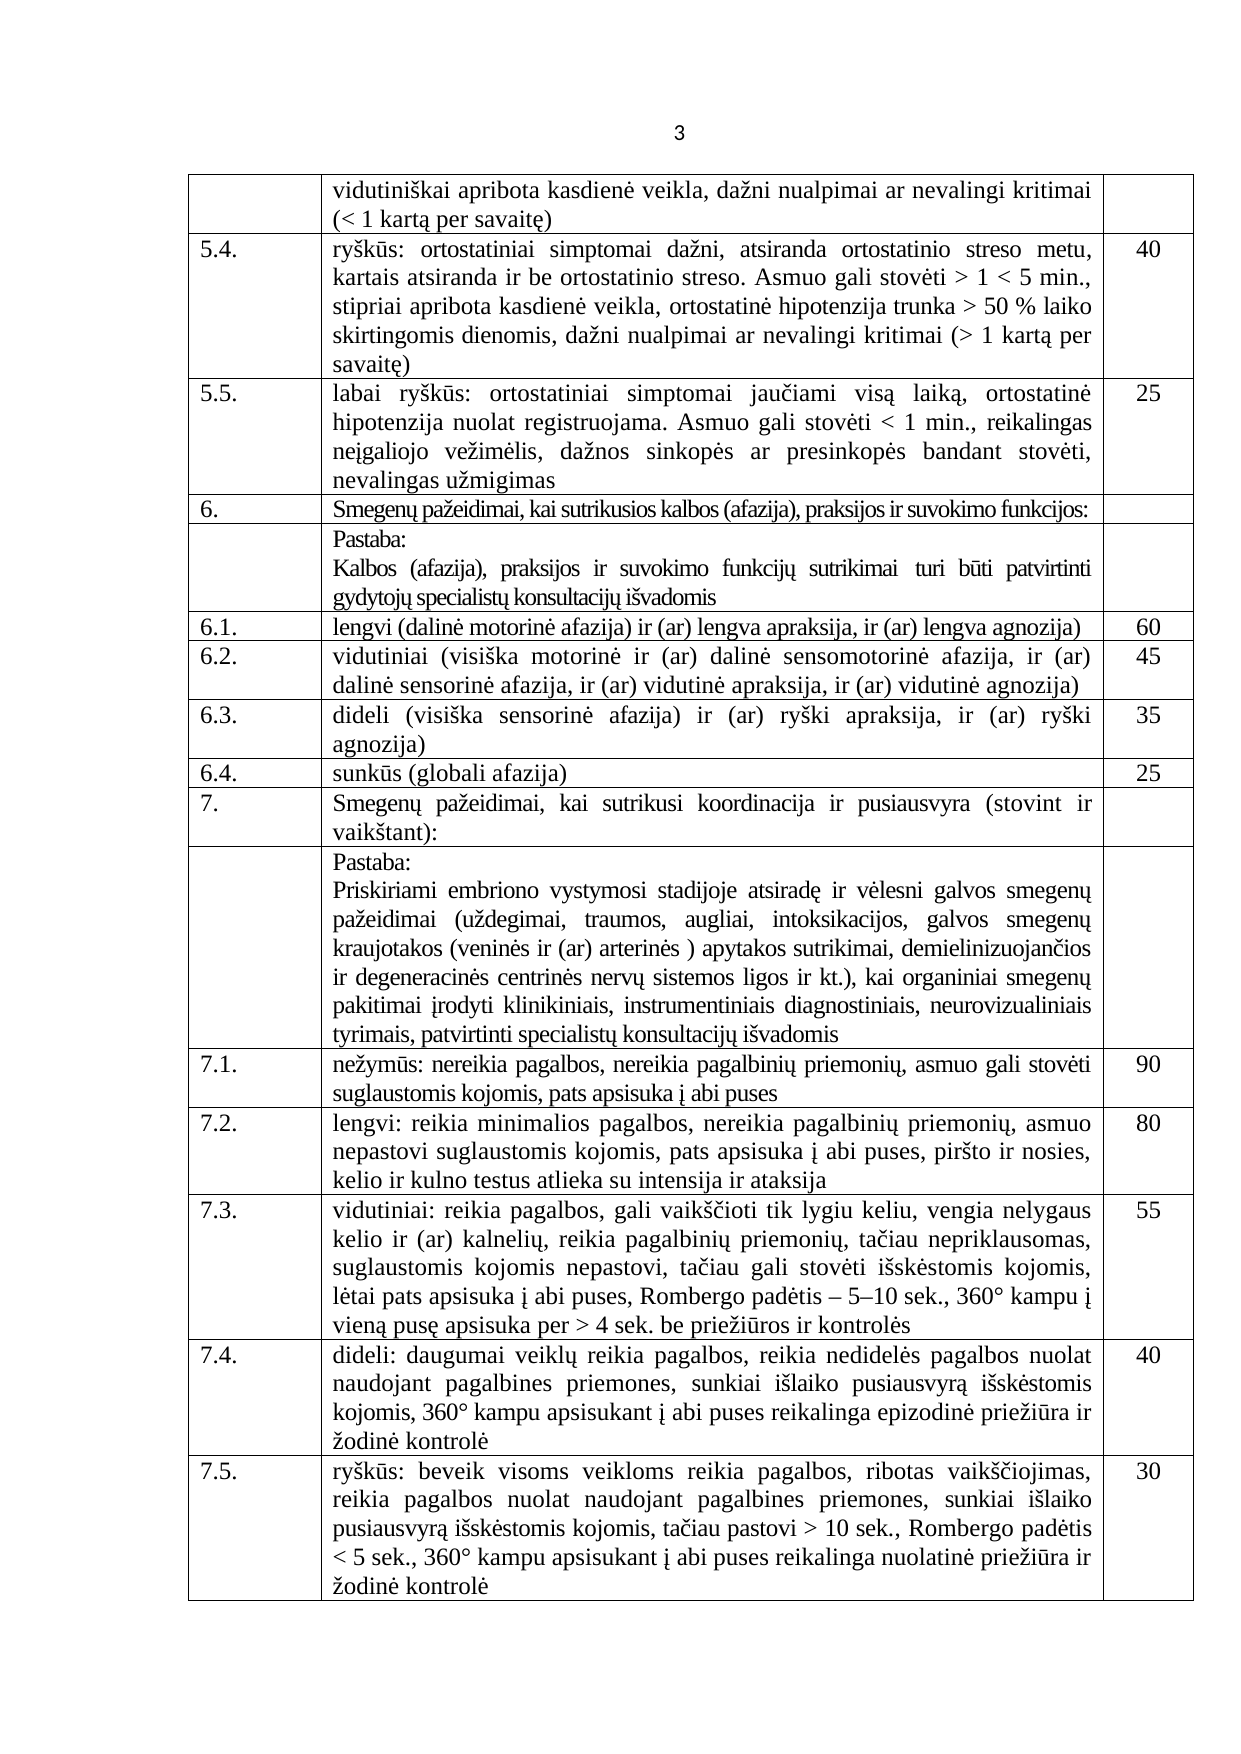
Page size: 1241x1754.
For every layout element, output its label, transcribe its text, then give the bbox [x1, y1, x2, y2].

table_cell 25 [1104, 379, 1193, 493]
table_cell 90 [1104, 1049, 1193, 1107]
table_cell vidutiniai: reikia pagalbos, gali vaikščioti tik lygiu keliu, vengia nelygaus kelio ir (ar) kalnelių, reikia pagalbinių priemonių, tačiau nepriklausomas, suglaustomis kojomis nepastovi, tačiau gali stovėti išskėstomis kojomis, lėtai pats apsisuka į abi puses, Rombergo padėtis – 5–10 sek., 360° kampu į vieną pusę apsisuka per > 4 sek. be priežiūros ir kontrolės [322, 1195, 1103, 1339]
table_cell dideli: daugumai veiklų reikia pagalbos, reikia nedidelės pagalbos nuolat naudojant pagalbines priemones, sunkiai išlaiko pusiausvyrą išskėstomis kojomis, 360° kampu apsisukant į abi puses reikalinga epizodinė priežiūra ir žodinė kontrolė [322, 1340, 1103, 1455]
table_cell 80 [1104, 1108, 1193, 1194]
table_cell 7.5. [189, 1456, 321, 1599]
table_cell [1104, 524, 1193, 611]
table_cell vidutiniai (visiška motorinė ir (ar) dalinė sensomotorinė afazija, ir (ar) dalinė sensorinė afazija, ir (ar) vidutinė apraksija, ir (ar) vidutinė agnozija) [322, 641, 1103, 699]
table_cell 6.3. [189, 700, 321, 757]
table_cell 7.1. [189, 1049, 321, 1107]
table_cell Smegenų pažeidimai, kai sutrikusi koordinacija ir pusiausvyra (stovint ir vaikštant): [322, 788, 1103, 846]
table_cell [189, 847, 321, 1048]
table_cell vidutiniškai apribota kasdienė veikla, dažni nualpimai ar nevalingi kritimai (< 1 kartą per savaitę) [322, 175, 1103, 233]
table_cell labai ryškūs: ortostatiniai simptomai jaučiami visą laiką, ortostatinė hipotenzija nuolat registruojama. Asmuo gali stovėti < 1 min., reikalingas neįgaliojo vežimėlis, dažnos sinkopės ar presinkopės bandant stovėti, nevalingas užmigimas [322, 379, 1103, 493]
table_cell Pastaba: Priskiriami embriono vystymosi stadijoje atsiradę ir vėlesni galvos smegenų pažeidimai (uždegimai, traumos, augliai, intoksikacijos, galvos smegenų kraujotakos (veninės ir (ar) arterinės ) apytakos sutrikimai, demielinizuojančios ir degeneracinės centrinės nervų sistemos ligos ir kt.), kai organiniai smegenų pakitimai įrodyti klinikiniais, instrumentiniais diagnostiniais, neurovizualiniais tyrimais, patvirtinti specialistų konsultacijų išvadomis [322, 847, 1103, 1048]
table_cell 7. [189, 788, 321, 846]
table_cell [1104, 788, 1193, 846]
table_cell [1104, 495, 1193, 523]
table_cell 5.5. [189, 379, 321, 493]
table_cell sunkūs (globali afazija) [322, 759, 1103, 787]
table_cell 6.2. [189, 641, 321, 699]
table_cell nežymūs: nereikia pagalbos, nereikia pagalbinių priemonių, asmuo gali stovėti suglaustomis kojomis, pats apsisuka į abi puses [322, 1049, 1103, 1107]
table_cell ryškūs: beveik visoms veikloms reikia pagalbos, ribotas vaikščiojimas, reikia pagalbos nuolat naudojant pagalbines priemones, sunkiai išlaiko pusiausvyrą išskėstomis kojomis, tačiau pastovi > 10 sek., Rombergo padėtis < 5 sek., 360° kampu apsisukant į abi puses reikalinga nuolatinė priežiūra ir žodinė kontrolė [322, 1456, 1103, 1599]
table_cell ryškūs: ortostatiniai simptomai dažni, atsiranda ortostatinio streso metu, kartais atsiranda ir be ortostatinio streso. Asmuo gali stovėti > 1 < 5 min., stipriai apribota kasdienė veikla, ortostatinė hipotenzija trunka > 50 % laiko skirtingomis dienomis, dažni nualpimai ar nevalingi kritimai (> 1 kartą per savaitę) [322, 234, 1103, 377]
table_cell 35 [1104, 700, 1193, 757]
table_cell 7.3. [189, 1195, 321, 1339]
table_cell 40 [1104, 1340, 1193, 1455]
table_cell 45 [1104, 641, 1193, 699]
table_cell lengvi (dalinė motorinė afazija) ir (ar) lengva apraksija, ir (ar) lengva agnozija) [322, 612, 1103, 640]
table_cell 6.4. [189, 759, 321, 787]
table_cell [189, 524, 321, 611]
table_cell 7.2. [189, 1108, 321, 1194]
table_cell 5.4. [189, 234, 321, 377]
table_cell 30 [1104, 1456, 1193, 1599]
table_cell 40 [1104, 234, 1193, 377]
table_cell 25 [1104, 759, 1193, 787]
table_cell [1104, 175, 1193, 233]
table_cell Pastaba: Kalbos (afazija), praksijos ir suvokimo funkcijų sutrikimai turi būti patvirtinti gydytojų specialistų konsultacijų išvadomis [322, 524, 1103, 611]
table_cell [189, 175, 321, 233]
table_cell dideli (visiška sensorinė afazija) ir (ar) ryški apraksija, ir (ar) ryški agnozija) [322, 700, 1103, 757]
table_cell Smegenų pažeidimai, kai sutrikusios kalbos (afazija), praksijos ir suvokimo funkcijos: [322, 495, 1103, 523]
table_cell [1104, 847, 1193, 1048]
table_cell 7.4. [189, 1340, 321, 1455]
table_cell lengvi: reikia minimalios pagalbos, nereikia pagalbinių priemonių, asmuo nepastovi suglaustomis kojomis, pats apsisuka į abi puses, piršto ir nosies, kelio ir kulno testus atlieka su intensija ir ataksija [322, 1108, 1103, 1194]
table_cell 6. [189, 495, 321, 523]
table_cell 6.1. [189, 612, 321, 640]
table_cell 55 [1104, 1195, 1193, 1339]
table_cell 60 [1104, 612, 1193, 640]
